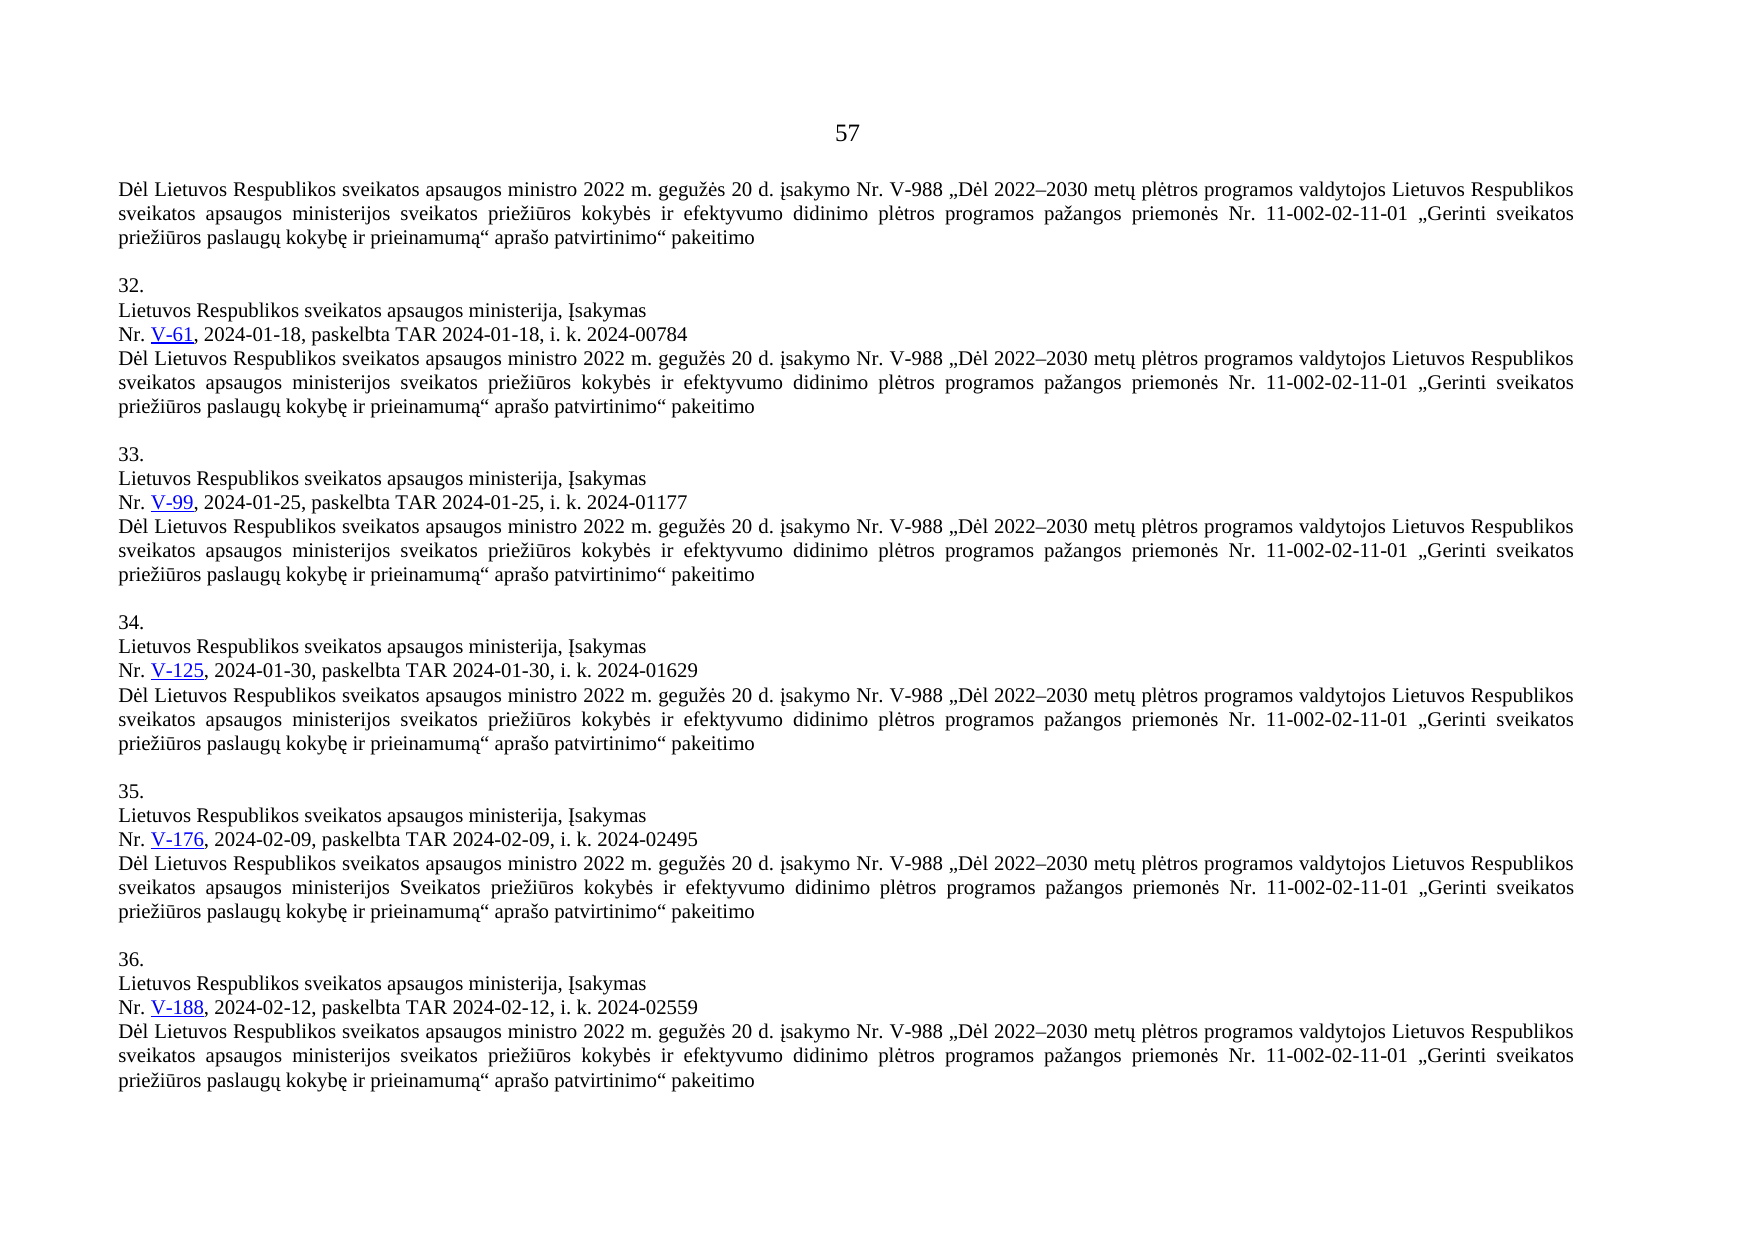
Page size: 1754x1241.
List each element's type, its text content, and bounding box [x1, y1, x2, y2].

text 34. [118, 610, 1577, 634]
text Lietuvos Respublikos sveikatos apsaugos ministerija, Įsakymas [118, 803, 1577, 827]
text Nr. V-99, 2024-01-25, paskelbta TAR 2024-01-25, i. k. 2024-01177 [118, 490, 1577, 514]
text Nr. V-188, 2024-02-12, paskelbta TAR 2024-02-12, i. k. 2024-02559 [118, 995, 1577, 1019]
text Dėl Lietuvos Respublikos sveikatos apsaugos ministro 2022 m. gegužės 20 d. įsakymo Nr. V-988 „Dėl 2022–2030 metų plėtros programos valdytojos Lietuvos Respublikos sveikatos apsaugos ministerijos sveikatos priežiūros kokybės ir efektyvumo didinimo plėtros programos pažangos priemonės Nr. 11-002-02-11-01 „Gerinti sveikatos priežiūros paslaugų kokybę ir prieinamumą“ aprašo patvirtinimo“ pakeitimo [118, 177, 1577, 249]
text 36. [118, 947, 1577, 971]
text Nr. V-176, 2024-02-09, paskelbta TAR 2024-02-09, i. k. 2024-02495 [118, 827, 1577, 851]
text Lietuvos Respublikos sveikatos apsaugos ministerija, Įsakymas [118, 971, 1577, 995]
text Dėl Lietuvos Respublikos sveikatos apsaugos ministro 2022 m. gegužės 20 d. įsakymo Nr. V-988 „Dėl 2022–2030 metų plėtros programos valdytojos Lietuvos Respublikos sveikatos apsaugos ministerijos sveikatos priežiūros kokybės ir efektyvumo didinimo plėtros programos pažangos priemonės Nr. 11-002-02-11-01 „Gerinti sveikatos priežiūros paslaugų kokybę ir prieinamumą“ aprašo patvirtinimo“ pakeitimo [118, 346, 1577, 418]
text Dėl Lietuvos Respublikos sveikatos apsaugos ministro 2022 m. gegužės 20 d. įsakymo Nr. V-988 „Dėl 2022–2030 metų plėtros programos valdytojos Lietuvos Respublikos sveikatos apsaugos ministerijos sveikatos priežiūros kokybės ir efektyvumo didinimo plėtros programos pažangos priemonės Nr. 11-002-02-11-01 „Gerinti sveikatos priežiūros paslaugų kokybę ir prieinamumą“ aprašo patvirtinimo“ pakeitimo [118, 1019, 1577, 1092]
text Dėl Lietuvos Respublikos sveikatos apsaugos ministro 2022 m. gegužės 20 d. įsakymo Nr. V-988 „Dėl 2022–2030 metų plėtros programos valdytojos Lietuvos Respublikos sveikatos apsaugos ministerijos Sveikatos priežiūros kokybės ir efektyvumo didinimo plėtros programos pažangos priemonės Nr. 11-002-02-11-01 „Gerinti sveikatos priežiūros paslaugų kokybę ir prieinamumą“ aprašo patvirtinimo“ pakeitimo [118, 851, 1577, 923]
text Lietuvos Respublikos sveikatos apsaugos ministerija, Įsakymas [118, 634, 1577, 658]
text 35. [118, 779, 1577, 803]
text Nr. V-125, 2024-01-30, paskelbta TAR 2024-01-30, i. k. 2024-01629 [118, 658, 1577, 682]
text 32. [118, 273, 1577, 297]
text Dėl Lietuvos Respublikos sveikatos apsaugos ministro 2022 m. gegužės 20 d. įsakymo Nr. V-988 „Dėl 2022–2030 metų plėtros programos valdytojos Lietuvos Respublikos sveikatos apsaugos ministerijos sveikatos priežiūros kokybės ir efektyvumo didinimo plėtros programos pažangos priemonės Nr. 11-002-02-11-01 „Gerinti sveikatos priežiūros paslaugų kokybę ir prieinamumą“ aprašo patvirtinimo“ pakeitimo [118, 514, 1577, 586]
text Lietuvos Respublikos sveikatos apsaugos ministerija, Įsakymas [118, 297, 1577, 322]
text Lietuvos Respublikos sveikatos apsaugos ministerija, Įsakymas [118, 466, 1577, 490]
text Dėl Lietuvos Respublikos sveikatos apsaugos ministro 2022 m. gegužės 20 d. įsakymo Nr. V-988 „Dėl 2022–2030 metų plėtros programos valdytojos Lietuvos Respublikos sveikatos apsaugos ministerijos sveikatos priežiūros kokybės ir efektyvumo didinimo plėtros programos pažangos priemonės Nr. 11-002-02-11-01 „Gerinti sveikatos priežiūros paslaugų kokybę ir prieinamumą“ aprašo patvirtinimo“ pakeitimo [118, 682, 1577, 755]
text Nr. V-61, 2024-01-18, paskelbta TAR 2024-01-18, i. k. 2024-00784 [118, 322, 1577, 346]
text 33. [118, 442, 1577, 466]
